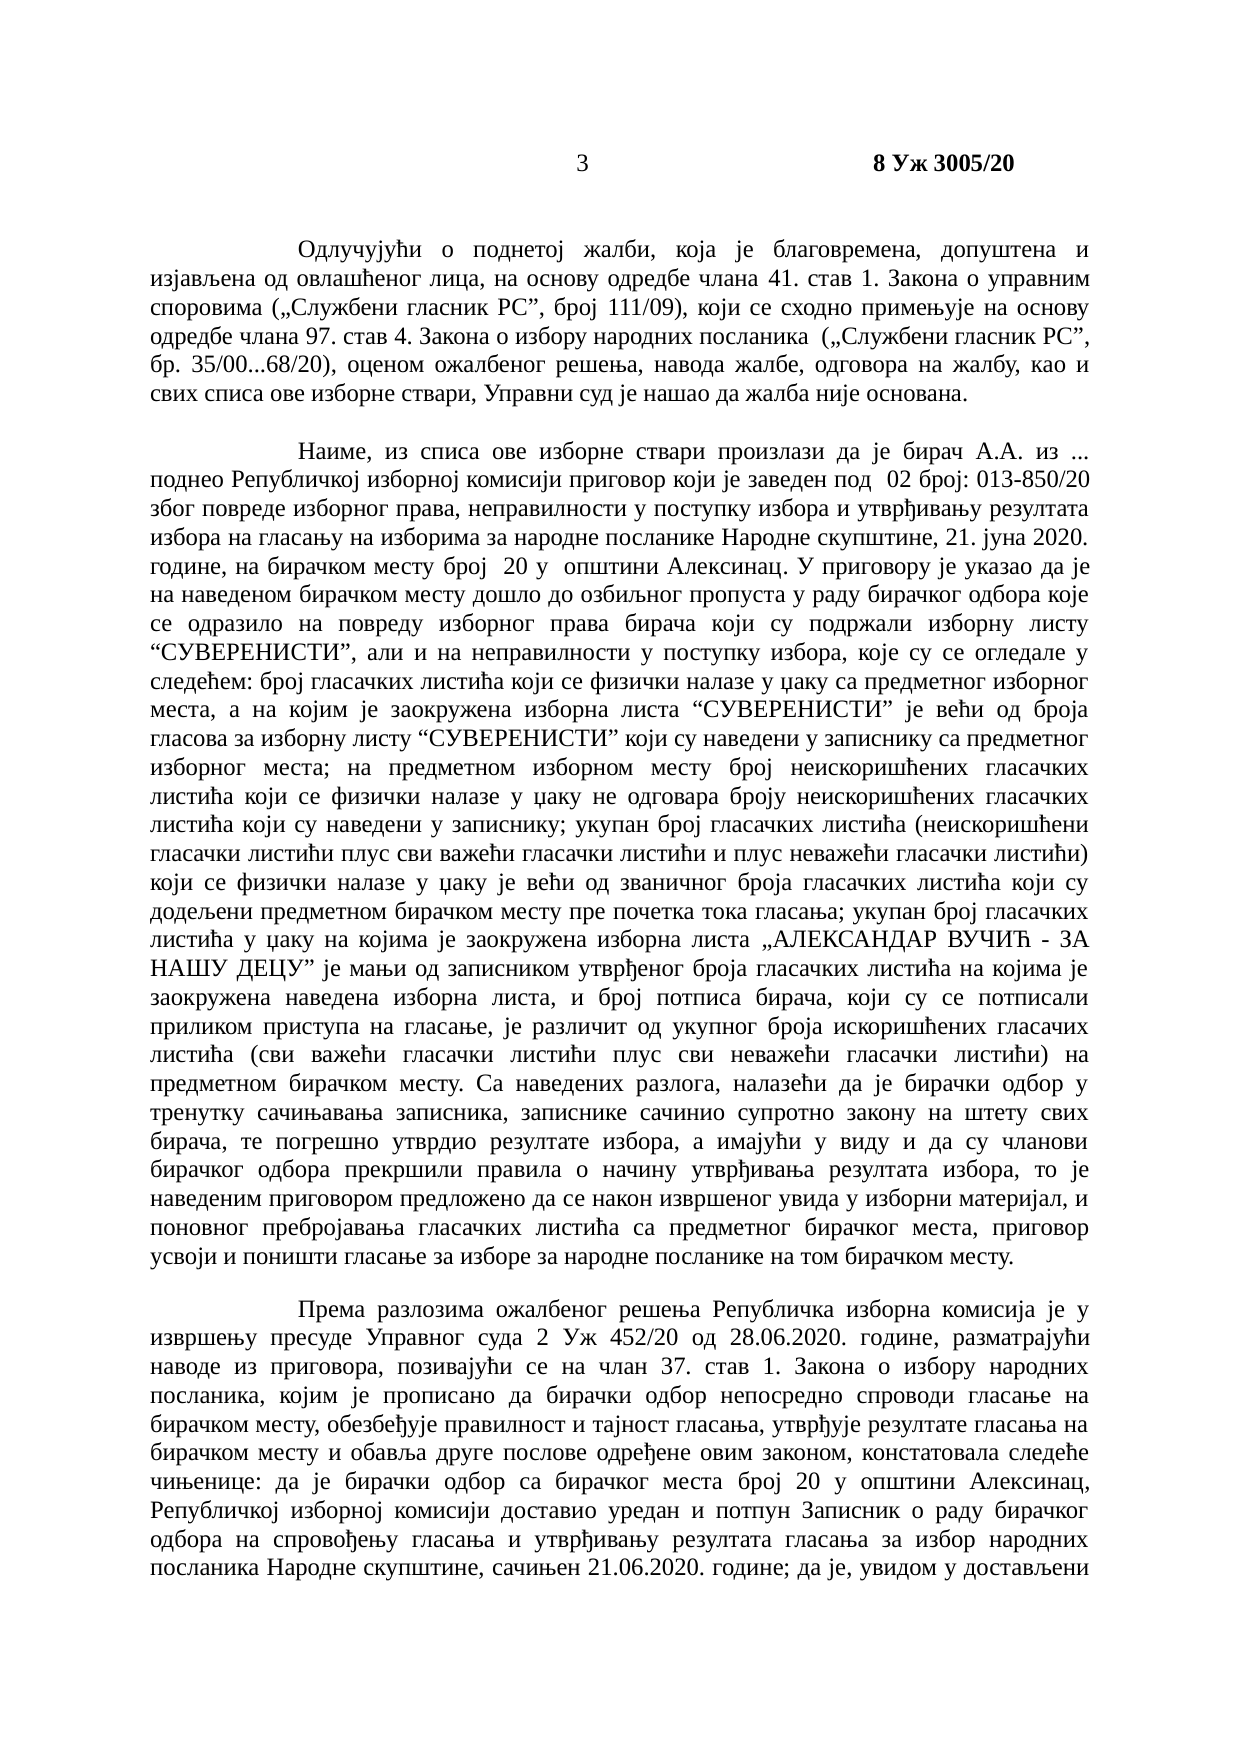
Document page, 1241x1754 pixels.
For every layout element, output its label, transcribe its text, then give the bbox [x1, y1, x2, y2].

text Према разлозима ожалбеног решења Републичка изборна комисија је у извршењу пресуде Управног суда 2 Уж 452/20 од 28.06.2020. године, разматрајући наводе из приговора, позивајући се на члан 37. став 1. Закона о избору народних посланика, којим је прописано да бирачки одбор непосредно спроводи гласање на бирачком месту, обезбеђује правилност и тајност гласања, утврђује резултате гласања на бирачком месту и обавља друге послове одређене овим законом, констатовала следеће чињенице: да је бирачки одбор са бирачког места број 20 у општини Алексинац, Републичкој изборној комисији доставио уредан и потпун Записник о раду бирачког одбора на спровођењу гласања и утврђивању резултата гласања за избор народних посланика Народне скупштине, сачињен 21.06.2020. године; да је, увидом у достављени [150, 1294, 1090, 1581]
text Наиме, из списа ове изборне ствари произлази да је бирач A.A. из ... поднео Републичкој изборној комисији приговор који је заведен под 02 број: 013-850/20 због повреде изборног права, неправилности у поступку избора и утврђивању резултата избора на гласању на изборима за народне посланике Народне скупштине, 21. јуна 2020. године, на бирачком месту број 20 у општини Алексинац. У приговору је указао да је на наведеном бирачком месту дошло до озбиљног пропуста у раду бирачког одбора које се одразило на повреду изборног права бирача који су подржали изборну листу “СУВЕРЕНИСТИ”, али и на неправилности у поступку избора, које су се огледале у следећем: број гласачких листића који се физички налазе у џаку са предметног изборног места, а на којим је заокружена изборна листа “СУВЕРЕНИСТИ” је већи од броја гласова за изборну листу “СУВЕРЕНИСТИ” који су наведени у записнику са предметног изборног места; на предметном изборном месту број неискоришћених гласачких листића који се физички налазе у џаку не одговара броју неискоришћених гласачких листића који су наведени у записнику; укупан број гласачких листића (неискоришћени гласачки листићи плус сви важећи гласачки листићи и плус неважећи гласачки листићи) који се физички налазе у џаку је већи од званичног броја гласачких листића који су додељени предметном бирачком месту пре почетка тока гласања; укупан број гласачких листића у џаку на којима је заокружена изборна листа „АЛЕКСАНДАР ВУЧИЋ - ЗА НАШУ ДЕЦУ” је мањи од записником утврђеног броја гласачких листића на којима је заокружена наведена изборна листа, и број потписа бирача, који су се потписали приликом приступа на гласање, је различит од укупног броја искоришћених гласачих листића (сви важећи гласачки листићи плус сви неважећи гласачки листићи) на предметном бирачком месту. Са наведених разлога, налазећи да је бирачки одбор у тренутку сачињавања записника, записнике сачинио супротно закону на штету свих бирача, те погрешно утврдио резултате избора, а имајући у виду и да су чланови бирачког одбора прекршили правила о начину утврђивања резултата избора, то је наведеним приговором предложено да се након извршеног увида у изборни материјал, и поновног пребројавања гласачких листића са предметног бирачког места, приговор усвоји и поништи гласање за изборе за народне посланике на том бирачком месту. [150, 436, 1090, 1269]
text Одлучујући о поднетој жалби, која је благовремена, допуштена и изјављена од овлашћеног лица, на основу одредбе члана 41. став 1. Закона о управним споровима („Службени гласник РС”, број 111/09), који се сходно примењује на основу одредбе члана 97. став 4. Закона о избору народних посланика („Службени гласник РС”, бр. 35/00...68/20), оценом ожалбеног решења, навода жалбе, одговора на жалбу, као и свих списа ове изборне ствари, Управни суд је нашао да жалба није основана. [150, 234, 1090, 407]
